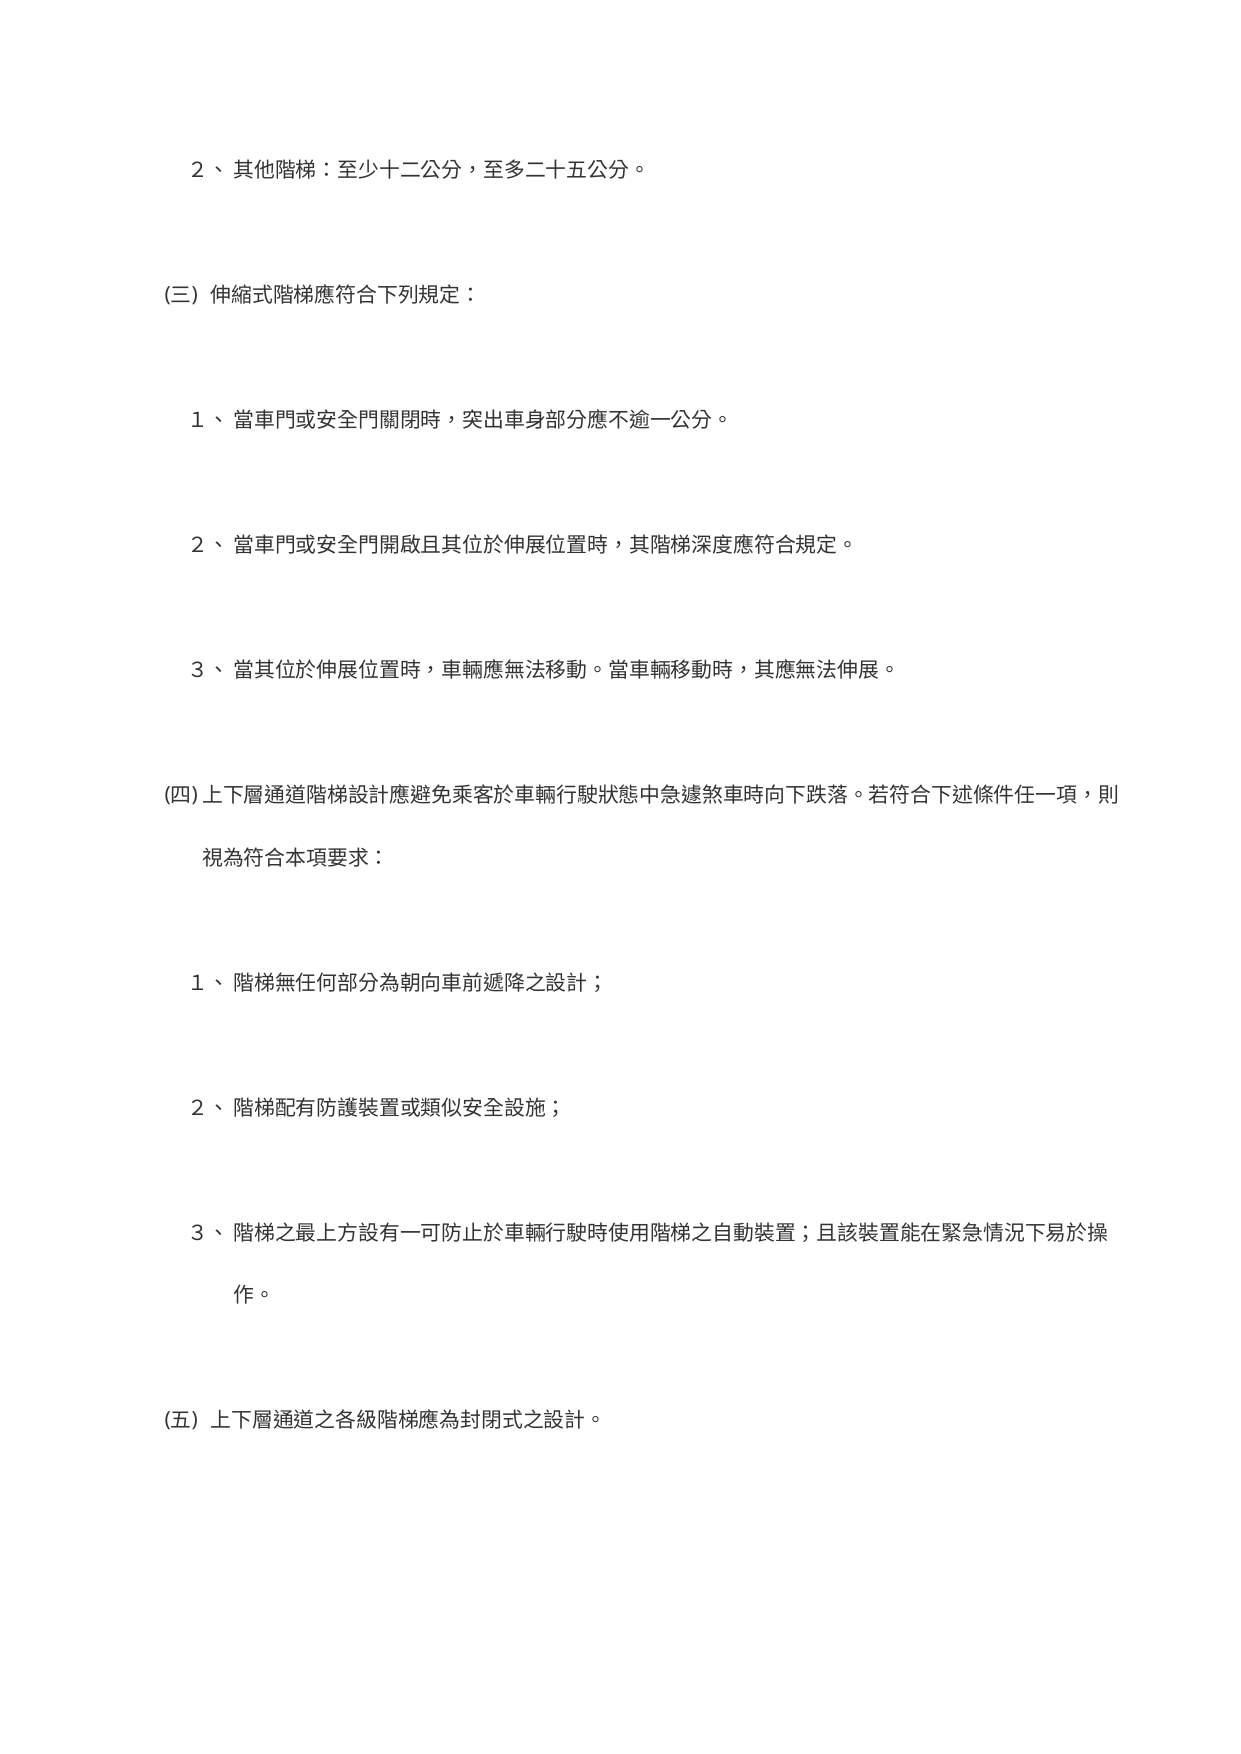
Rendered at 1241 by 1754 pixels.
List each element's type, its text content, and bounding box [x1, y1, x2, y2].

text ３、 當其位於伸展位置時，車輛應無法移動。當車輛移動時，其應無法伸展。 [187, 627, 1122, 689]
text １、 當車門或安全門關閉時，突出車身部分應不逾一公分。 [187, 377, 1122, 439]
text ３、 階梯之最上方設有一可防止於車輛行駛時使用階梯之自動裝置；且該裝置能在緊急情況下易於操作。 [187, 1189, 1122, 1314]
text ２、 當車門或安全門開啟且其位於伸展位置時，其階梯深度應符合規定。 [187, 502, 1122, 564]
text ２、 階梯配有防護裝置或類似安全設施； [187, 1064, 1122, 1127]
text (五) 上下層通道之各級階梯應為封閉式之設計。 [164, 1377, 1122, 1439]
text １、 階梯無任何部分為朝向車前遞降之設計； [187, 939, 1122, 1002]
text ２、 其他階梯：至少十二公分，至多二十五公分。 [187, 127, 1122, 189]
text (三) 伸縮式階梯應符合下列規定： [164, 252, 1122, 314]
text (四) 上下層通道階梯設計應避免乘客於車輛行駛狀態中急遽煞車時向下跌落。若符合下述條件任一項，則視為符合本項要求： [164, 752, 1122, 877]
